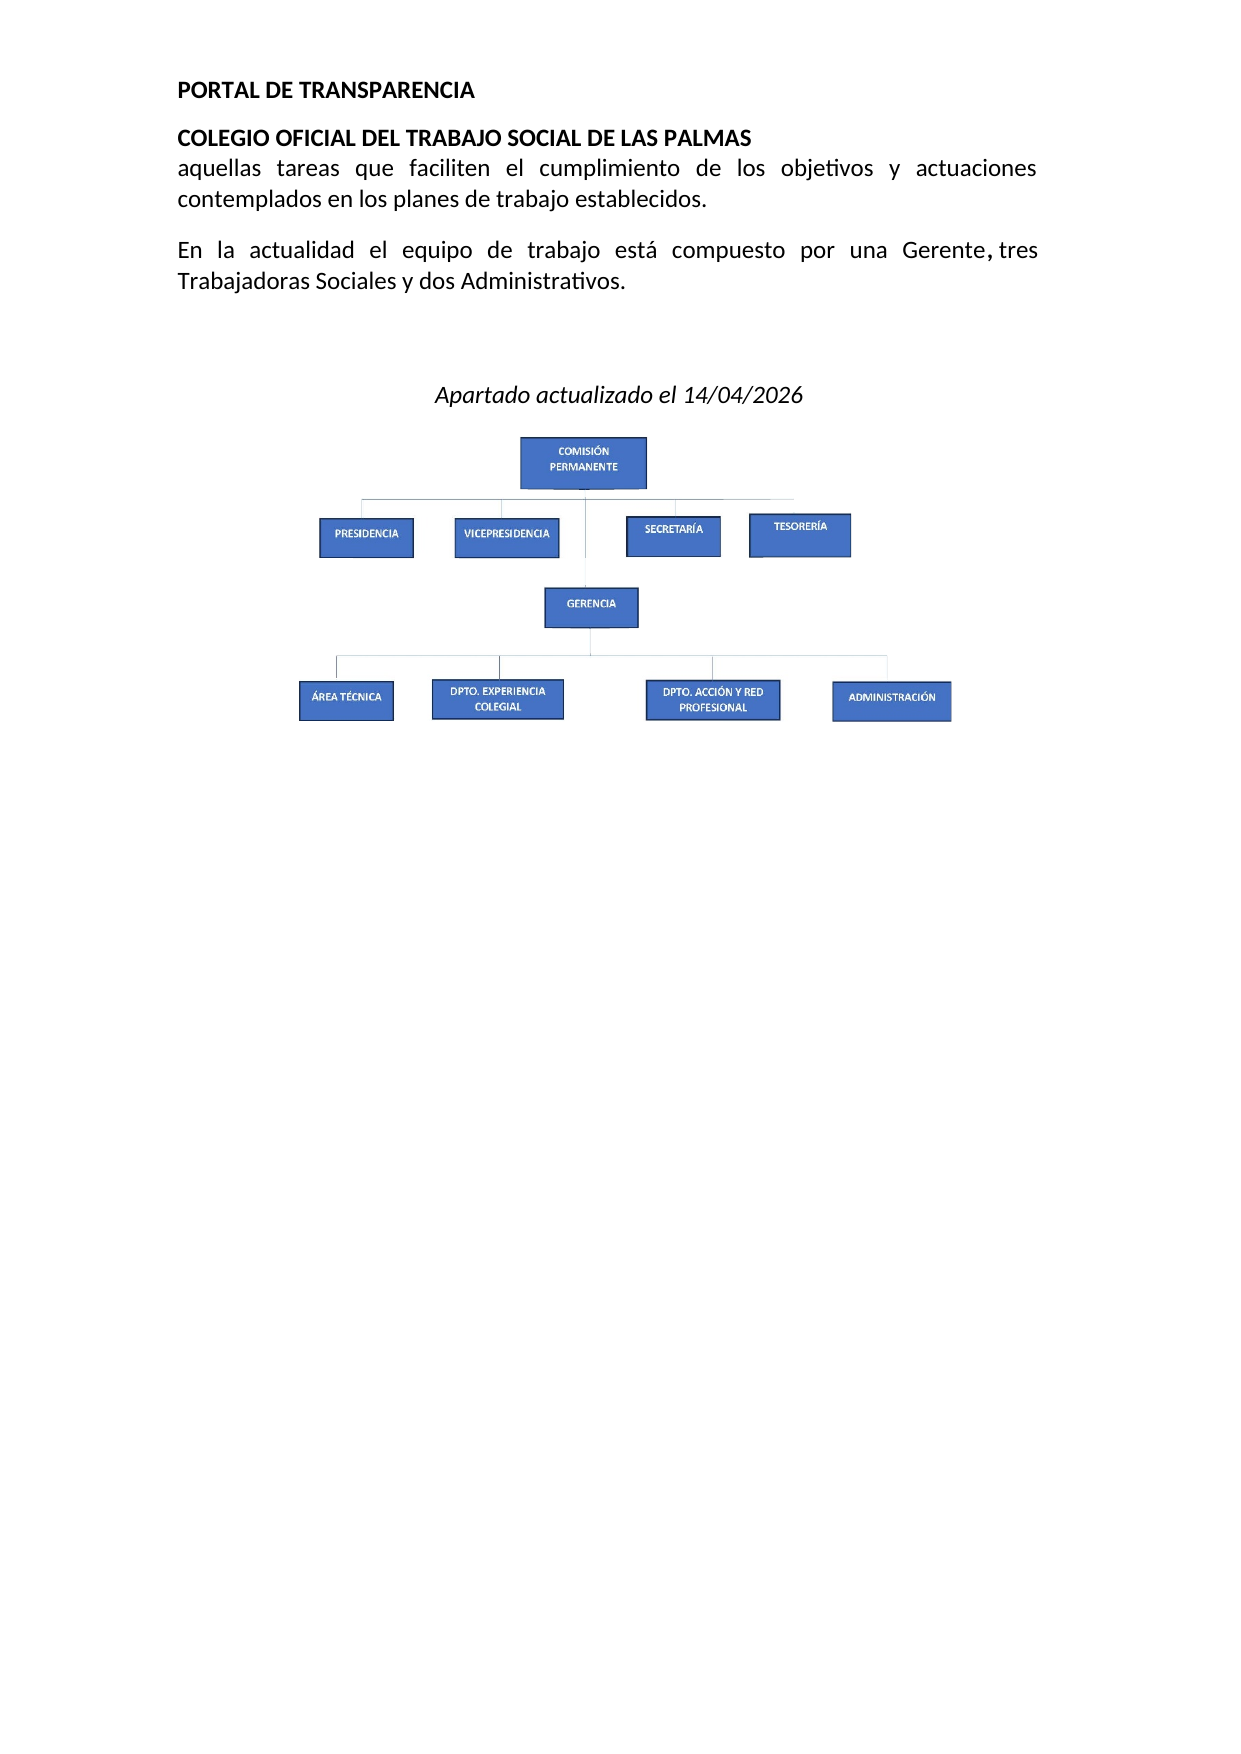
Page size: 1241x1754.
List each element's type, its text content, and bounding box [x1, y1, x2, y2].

text En la actualidad el equipo de trabajo está compuesto por una Gerente, tres Trabajadoras Sociales y dos Administrativos. [177, 234, 1038, 296]
text Apartado actualizado el 14/04/2026 [177, 379, 1063, 409]
text aquellas tareas que faciliten el cumplimiento de los objetivos y actuaciones contemplados en los planes de trabajo establecidos. [177, 153, 1038, 214]
